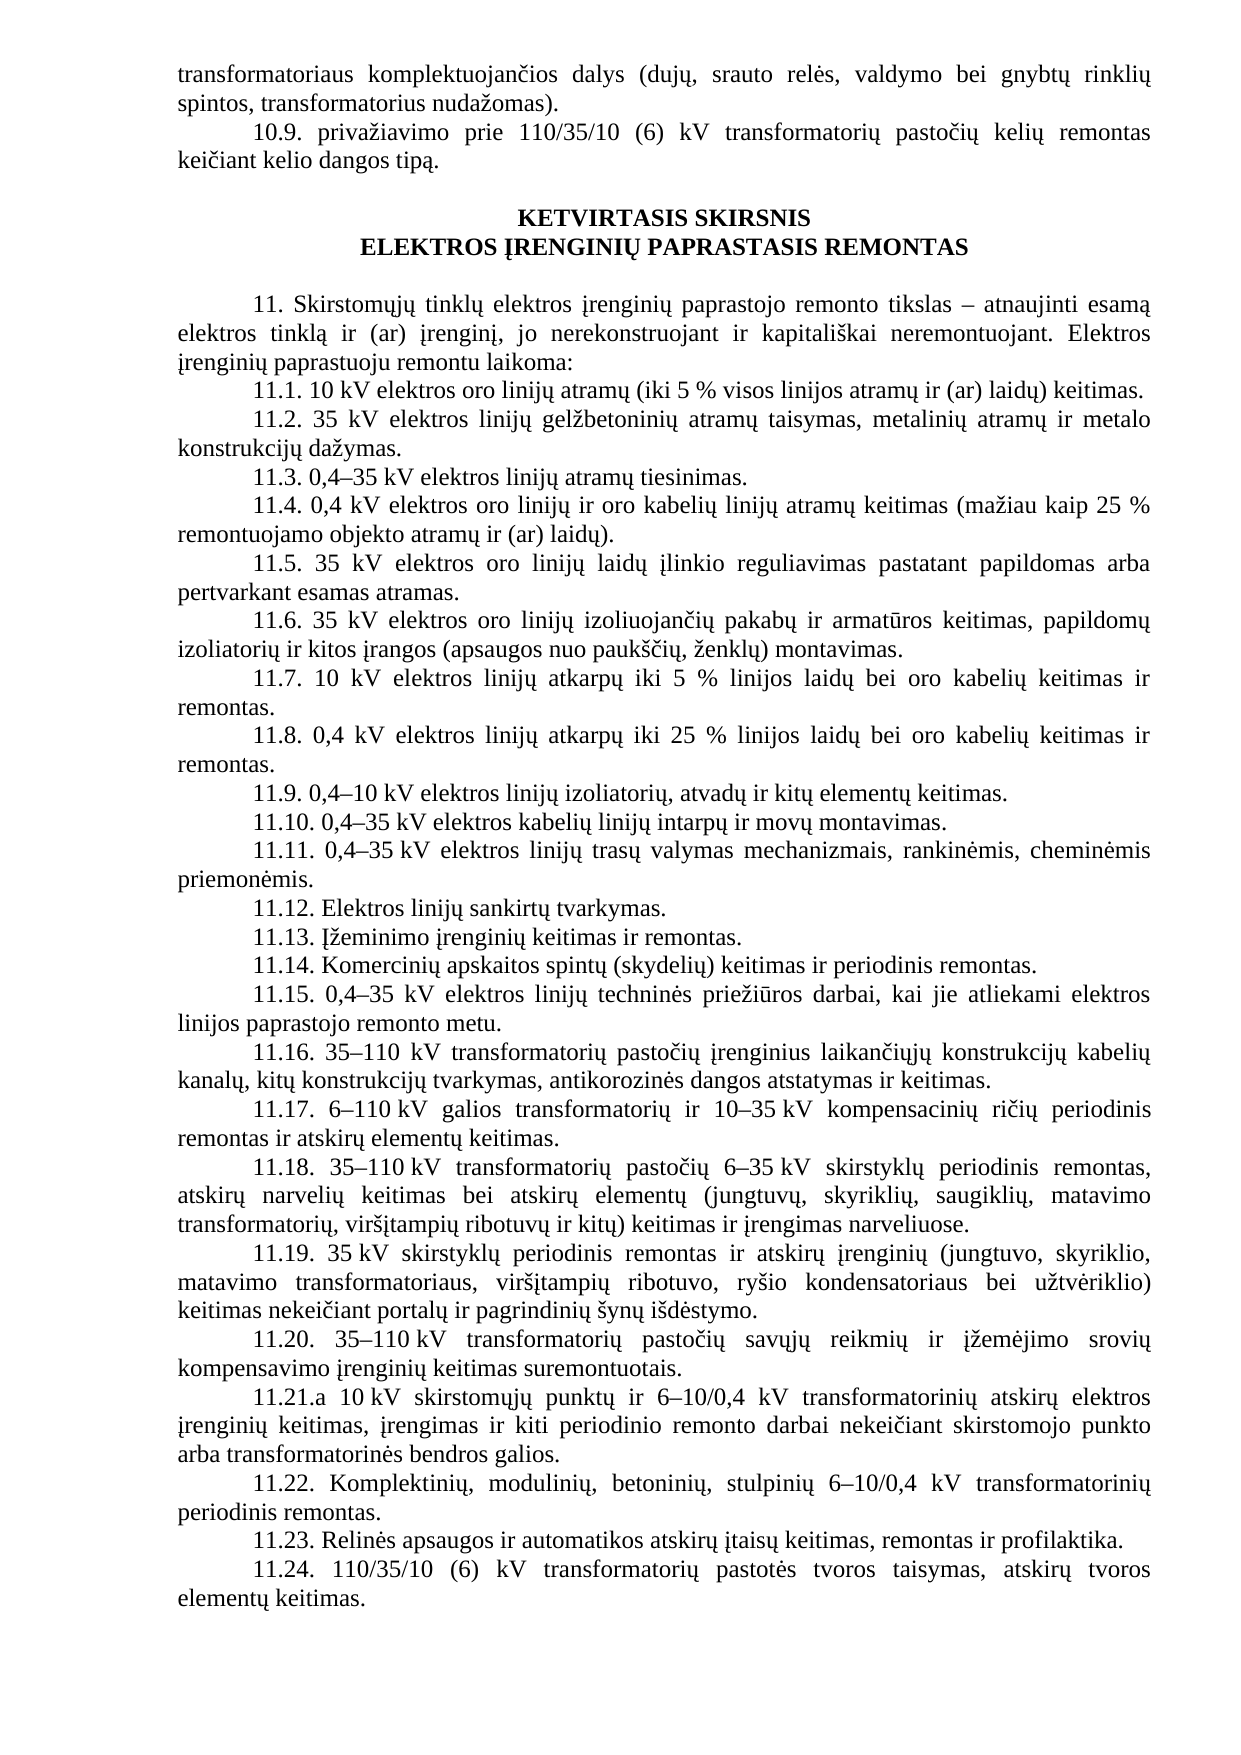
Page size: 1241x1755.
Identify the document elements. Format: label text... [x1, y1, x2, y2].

text 11. Skirstomųjų tinklų elektros įrenginių paprastojo remonto tikslas – atnaujinti esamą elektros tinklą ir (ar) įrenginį, jo nerekonstruojant ir kapitališkai neremontuojant. Elektros įrenginių paprastuoju remontu laikoma: [177, 289, 1152, 375]
text 11.1. 10 kV elektros oro linijų atramų (iki 5 % visos linijos atramų ir (ar) laidų) keitimas. [177, 375, 1152, 404]
text 11.9. 0,4–10 kV elektros linijų izoliatorių, atvadų ir kitų elementų keitimas. [177, 778, 1152, 807]
text ELEKTROS ĮRENGINIŲ PAPRASTASIS REMONTAS [177, 232, 1152, 260]
text 11.8. 0,4 kV elektros linijų atkarpų iki 25 % linijos laidų bei oro kabelių keitimas ir remontas. [177, 720, 1152, 778]
text 11.13. Įžeminimo įrenginių keitimas ir remontas. [177, 922, 1152, 950]
text 11.16. 35–110 kV transformatorių pastočių įrenginius laikančiųjų konstrukcijų kabelių kanalų, kitų konstrukcijų tvarkymas, antikorozinės dangos atstatymas ir keitimas. [177, 1037, 1152, 1094]
text 10.9. privažiavimo prie 110/35/10 (6) kV transformatorių pastočių kelių remontas keičiant kelio dangos tipą. [177, 117, 1152, 174]
text 11.23. Relinės apsaugos ir automatikos atskirų įtaisų keitimas, remontas ir profilaktika. [177, 1525, 1152, 1554]
text 11.19. 35 kV skirstyklų periodinis remontas ir atskirų įrenginių (jungtuvo, skyriklio, matavimo transformatoriaus, viršįtampių ribotuvo, ryšio kondensatoriaus bei užtvėriklio) keitimas nekeičiant portalų ir pagrindinių šynų išdėstymo. [177, 1238, 1152, 1324]
text 11.24. 110/35/10 (6) kV transformatorių pastotės tvoros taisymas, atskirų tvoros elementų keitimas. [177, 1554, 1152, 1612]
text 11.20. 35–110 kV transformatorių pastočių savųjų reikmių ir įžemėjimo srovių kompensavimo įrenginių keitimas suremontuotais. [177, 1324, 1152, 1382]
text 11.4. 0,4 kV elektros oro linijų ir oro kabelių linijų atramų keitimas (mažiau kaip 25 % remontuojamo objekto atramų ir (ar) laidų). [177, 490, 1152, 548]
text 11.10. 0,4–35 kV elektros kabelių linijų intarpų ir movų montavimas. [177, 807, 1152, 835]
text 11.3. 0,4–35 kV elektros linijų atramų tiesinimas. [177, 462, 1152, 490]
text transformatoriaus komplektuojančios dalys (dujų, srauto relės, valdymo bei gnybtų rinklių spintos, transformatorius nudažomas). [177, 59, 1152, 117]
text 11.6. 35 kV elektros oro linijų izoliuojančių pakabų ir armatūros keitimas, papildomų izoliatorių ir kitos įrangos (apsaugos nuo paukščių, ženklų) montavimas. [177, 605, 1152, 663]
text 11.14. Komercinių apskaitos spintų (skydelių) keitimas ir periodinis remontas. [177, 950, 1152, 979]
text 11.7. 10 kV elektros linijų atkarpų iki 5 % linijos laidų bei oro kabelių keitimas ir remontas. [177, 663, 1152, 720]
text 11.18. 35–110 kV transformatorių pastočių 6–35 kV skirstyklų periodinis remontas, atskirų narvelių keitimas bei atskirų elementų (jungtuvų, skyriklių, saugiklių, matavimo transformatorių, viršįtampių ribotuvų ir kitų) keitimas ir įrengimas narveliuose. [177, 1152, 1152, 1238]
text 11.5. 35 kV elektros oro linijų laidų įlinkio reguliavimas pastatant papildomas arba pertvarkant esamas atramas. [177, 548, 1152, 605]
text 11.11. 0,4–35 kV elektros linijų trasų valymas mechanizmais, rankinėmis, cheminėmis priemonėmis. [177, 835, 1152, 893]
text 11.2. 35 kV elektros linijų gelžbetoninių atramų taisymas, metalinių atramų ir metalo konstrukcijų dažymas. [177, 404, 1152, 462]
text 11.17. 6–110 kV galios transformatorių ir 10–35 kV kompensacinių ričių periodinis remontas ir atskirų elementų keitimas. [177, 1094, 1152, 1152]
text 11.21.a 10 kV skirstomųjų punktų ir 6–10/0,4 kV transformatorinių atskirų elektros įrenginių keitimas, įrengimas ir kiti periodinio remonto darbai nekeičiant skirstomojo punkto arba transformatorinės bendros galios. [177, 1382, 1152, 1468]
text 11.15. 0,4–35 kV elektros linijų techninės priežiūros darbai, kai jie atliekami elektros linijos paprastojo remonto metu. [177, 979, 1152, 1037]
text 11.12. Elektros linijų sankirtų tvarkymas. [177, 893, 1152, 922]
text 11.22. Komplektinių, modulinių, betoninių, stulpinių 6–10/0,4 kV transformatorinių periodinis remontas. [177, 1468, 1152, 1525]
text KETVIRTASIS SKIRSNIS [177, 203, 1152, 232]
